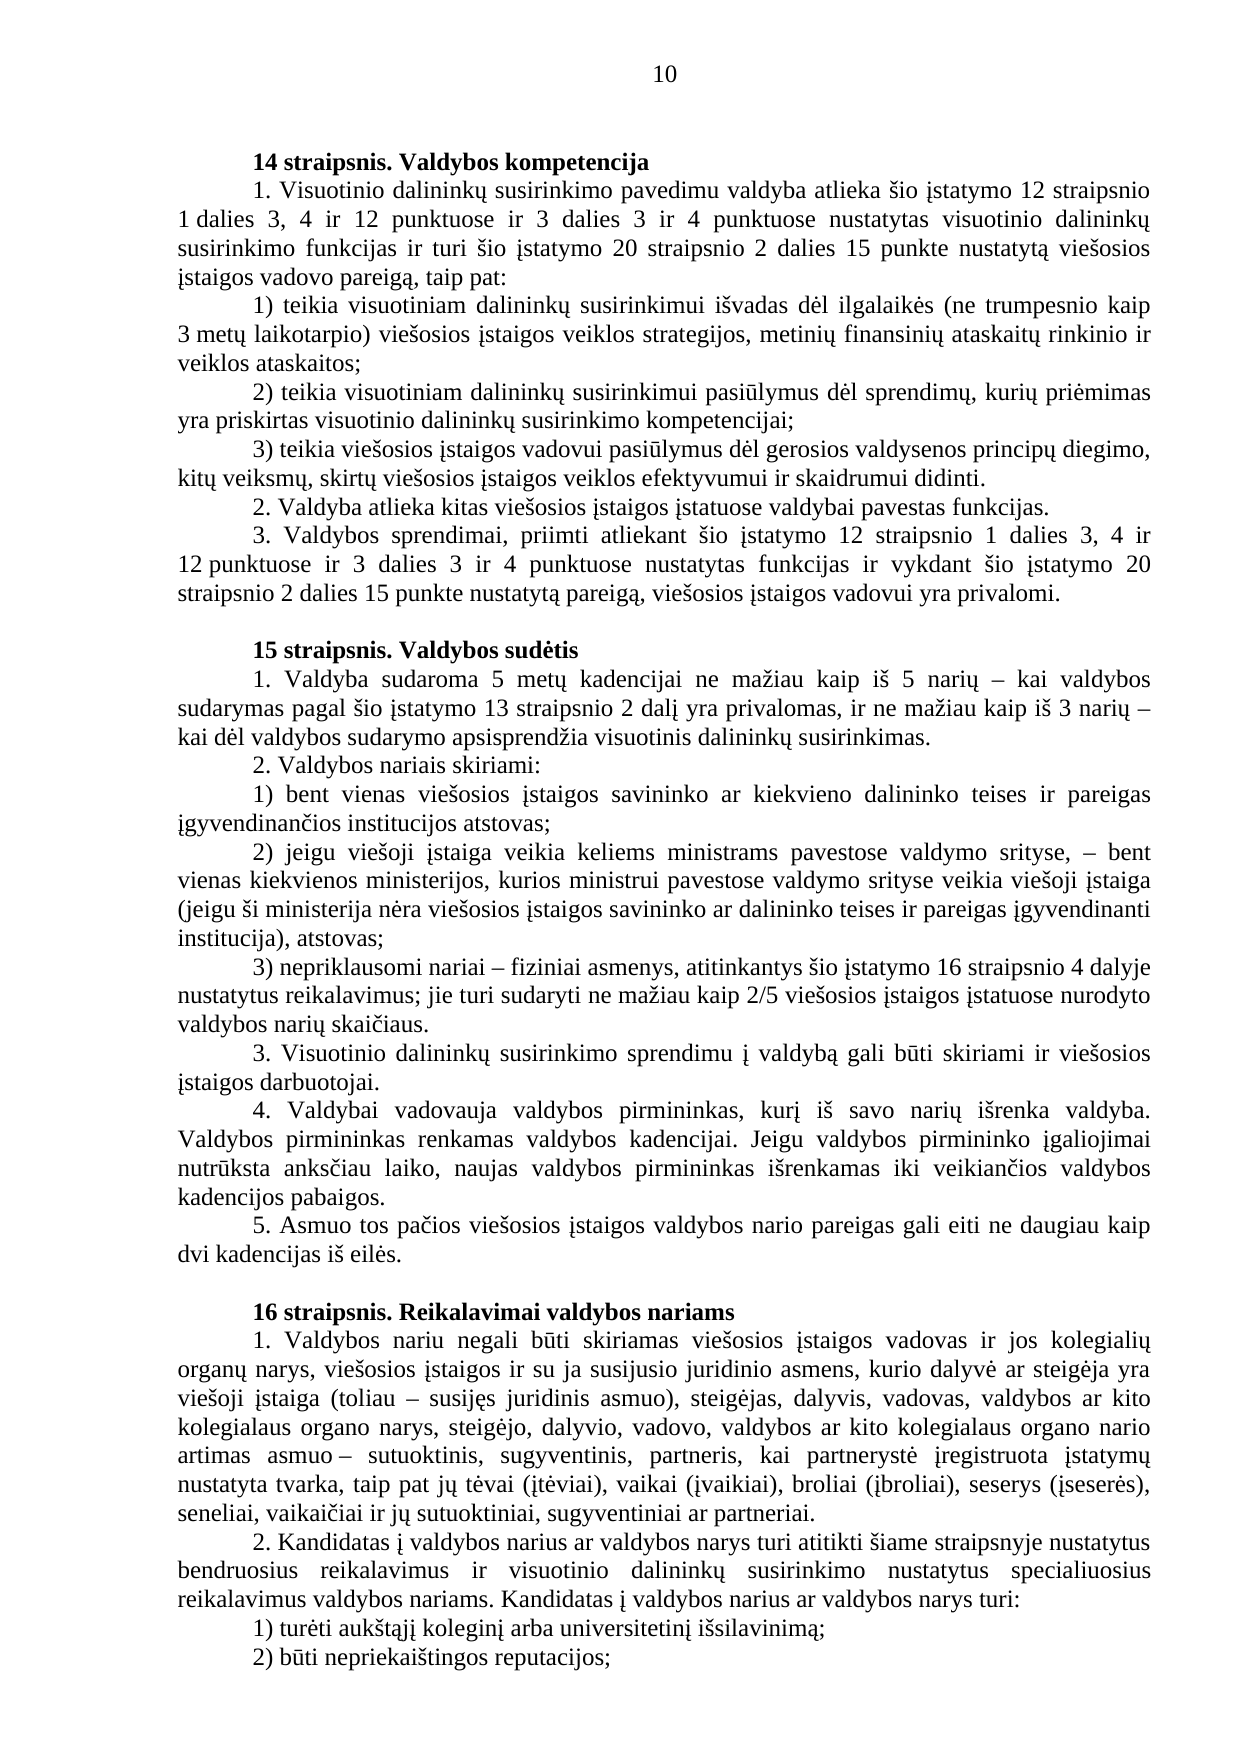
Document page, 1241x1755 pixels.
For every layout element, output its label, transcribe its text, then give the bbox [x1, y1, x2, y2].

text 1. Valdybos nariu negali būti skiriamas viešosios įstaigos vadovas ir jos kolegialių organų narys, viešosios įstaigos ir su ja susijusio juridinio asmens, kurio dalyvė ar steigėja yra viešoji įstaiga (toliau – susijęs juridinis asmuo), steigėjas, dalyvis, vadovas, valdybos ar kito kolegialaus organo narys, steigėjo, dalyvio, vadovo, valdybos ar kito kolegialaus organo nario artimas asmuo – sutuoktinis, sugyventinis, partneris, kai partnerystė įregistruota įstatymų nustatyta tvarka, taip pat jų tėvai (įtėviai), vaikai (įvaikiai), broliai (įbroliai), seserys (įseserės), seneliai, vaikaičiai ir jų sutuoktiniai, sugyventiniai ar partneriai. [177, 1326, 1152, 1527]
text 1) teikia visuotiniam dalininkų susirinkimui išvadas dėl ilgalaikės (ne trumpesnio kaip 3 metų laikotarpio) viešosios įstaigos veiklos strategijos, metinių finansinių ataskaitų rinkinio ir veiklos ataskaitos; [177, 291, 1152, 377]
text 1. Visuotinio dalininkų susirinkimo pavedimu valdyba atlieka šio įstatymo 12 straipsnio 1 dalies 3, 4 ir 12 punktuose ir 3 dalies 3 ir 4 punktuose nustatytas visuotinio dalininkų susirinkimo funkcijas ir turi šio įstatymo 20 straipsnio 2 dalies 15 punkte nustatytą viešosios įstaigos vadovo pareigą, taip pat: [177, 176, 1152, 291]
text 1) bent vienas viešosios įstaigos savininko ar kiekvieno dalininko teises ir pareigas įgyvendinančios institucijos atstovas; [177, 779, 1152, 837]
text 3. Visuotinio dalininkų susirinkimo sprendimu į valdybą gali būti skiriami ir viešosios įstaigos darbuotojai. [177, 1038, 1152, 1096]
text 3) nepriklausomi nariai – fiziniai asmenys, atitinkantys šio įstatymo 16 straipsnio 4 dalyje nustatytus reikalavimus; jie turi sudaryti ne mažiau kaip 2/5 viešosios įstaigos įstatuose nurodyto valdybos narių skaičiaus. [177, 952, 1152, 1038]
text 16 straipsnis. Reikalavimai valdybos nariams [177, 1297, 1152, 1326]
text 3) teikia viešosios įstaigos vadovui pasiūlymus dėl gerosios valdysenos principų diegimo, kitų veiksmų, skirtų viešosios įstaigos veiklos efektyvumui ir skaidrumui didinti. [177, 434, 1152, 492]
text 1) turėti aukštąjį koleginį arba universitetinį išsilavinimą; [177, 1613, 1152, 1642]
text 4. Valdybai vadovauja valdybos pirmininkas, kurį iš savo narių išrenka valdyba. Valdybos pirmininkas renkamas valdybos kadencijai. Jeigu valdybos pirmininko įgaliojimai nutrūksta anksčiau laiko, naujas valdybos pirmininkas išrenkamas iki veikiančios valdybos kadencijos pabaigos. [177, 1096, 1152, 1211]
text 5. Asmuo tos pačios viešosios įstaigos valdybos nario pareigas gali eiti ne daugiau kaip dvi kadencijas iš eilės. [177, 1211, 1152, 1268]
text 15 straipsnis. Valdybos sudėtis [177, 636, 1152, 664]
text 2. Valdyba atlieka kitas viešosios įstaigos įstatuose valdybai pavestas funkcijas. [177, 492, 1152, 521]
text 3. Valdybos sprendimai, priimti atliekant šio įstatymo 12 straipsnio 1 dalies 3, 4 ir 12 punktuose ir 3 dalies 3 ir 4 punktuose nustatytas funkcijas ir vykdant šio įstatymo 20 straipsnio 2 dalies 15 punkte nustatytą pareigą, viešosios įstaigos vadovui yra privalomi. [177, 521, 1152, 607]
text 1. Valdyba sudaroma 5 metų kadencijai ne mažiau kaip iš 5 narių – kai valdybos sudarymas pagal šio įstatymo 13 straipsnio 2 dalį yra privalomas, ir ne mažiau kaip iš 3 narių – kai dėl valdybos sudarymo apsisprendžia visuotinis dalininkų susirinkimas. [177, 664, 1152, 751]
text 2. Kandidatas į valdybos narius ar valdybos narys turi atitikti šiame straipsnyje nustatytus bendruosius reikalavimus ir visuotinio dalininkų susirinkimo nustatytus specialiuosius reikalavimus valdybos nariams. Kandidatas į valdybos narius ar valdybos narys turi: [177, 1527, 1152, 1613]
text 2) jeigu viešoji įstaiga veikia keliems ministrams pavestose valdymo srityse, – bent vienas kiekvienos ministerijos, kurios ministrui pavestose valdymo srityse veikia viešoji įstaiga (jeigu ši ministerija nėra viešosios įstaigos savininko ar dalininko teises ir pareigas įgyvendinanti institucija), atstovas; [177, 837, 1152, 952]
text 14 straipsnis. Valdybos kompetencija [177, 147, 1152, 176]
text 2) teikia visuotiniam dalininkų susirinkimui pasiūlymus dėl sprendimų, kurių priėmimas yra priskirtas visuotinio dalininkų susirinkimo kompetencijai; [177, 377, 1152, 434]
text 2) būti nepriekaištingos reputacijos; [177, 1642, 1152, 1671]
text 2. Valdybos nariais skiriami: [177, 751, 1152, 779]
